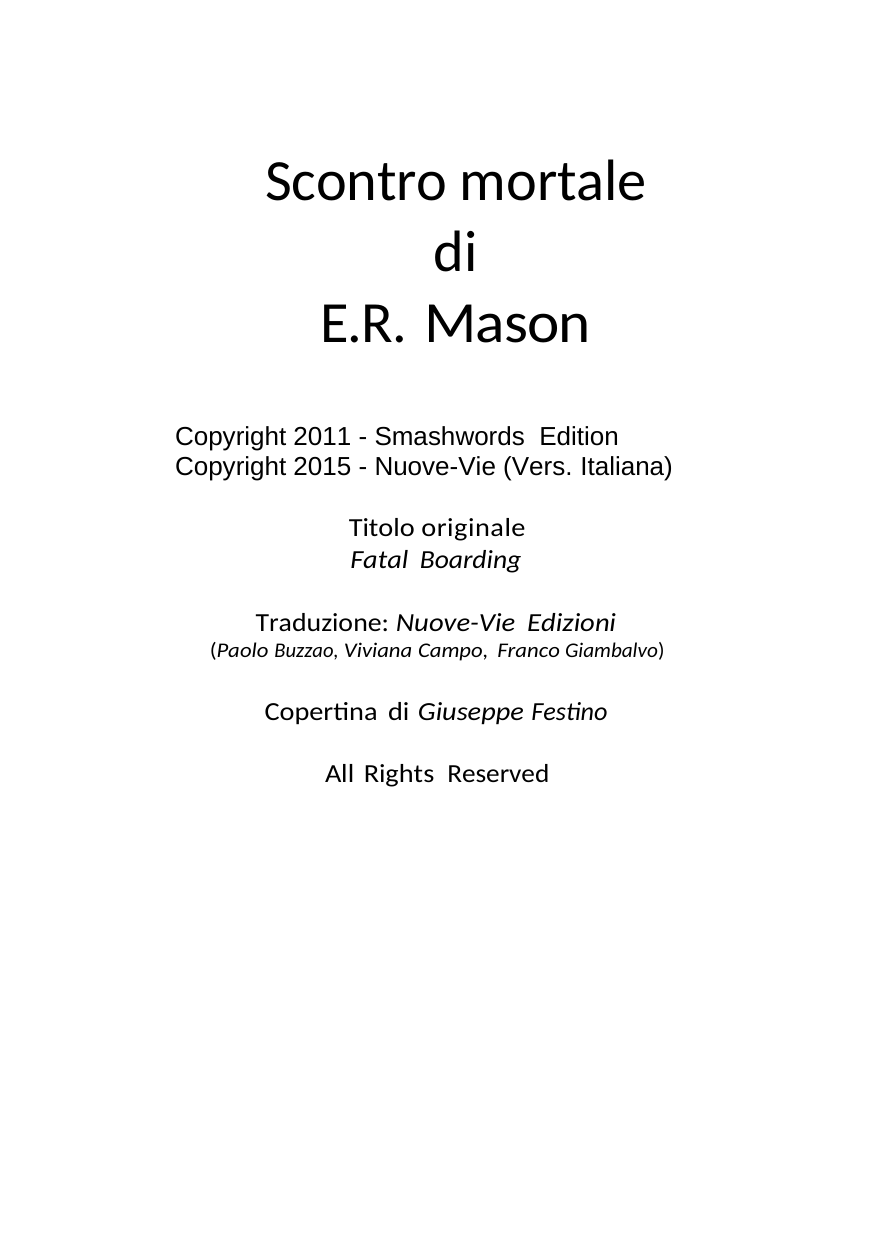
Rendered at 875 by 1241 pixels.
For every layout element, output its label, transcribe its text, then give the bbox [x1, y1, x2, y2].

text Copyright 2011 - Smashwords Edition [175, 421, 699, 451]
text All Rights Reserved [175, 757, 699, 788]
text Copertina di Giuseppe Festino [175, 695, 699, 726]
text di [175, 215, 699, 286]
text Copyright 2015 - Nuove-Vie (Vers. Italiana) [175, 451, 699, 481]
text Traduzione: Nuove-Vie Edizioni [175, 606, 699, 637]
text Scontro mortale [175, 143, 699, 215]
text Fatal Boarding [175, 543, 699, 575]
text (Paolo Buzzao, Viviana Campo, Franco Giambalvo) [175, 637, 699, 663]
text Titolo originale [175, 511, 699, 543]
text E.R. Mason [175, 286, 699, 357]
